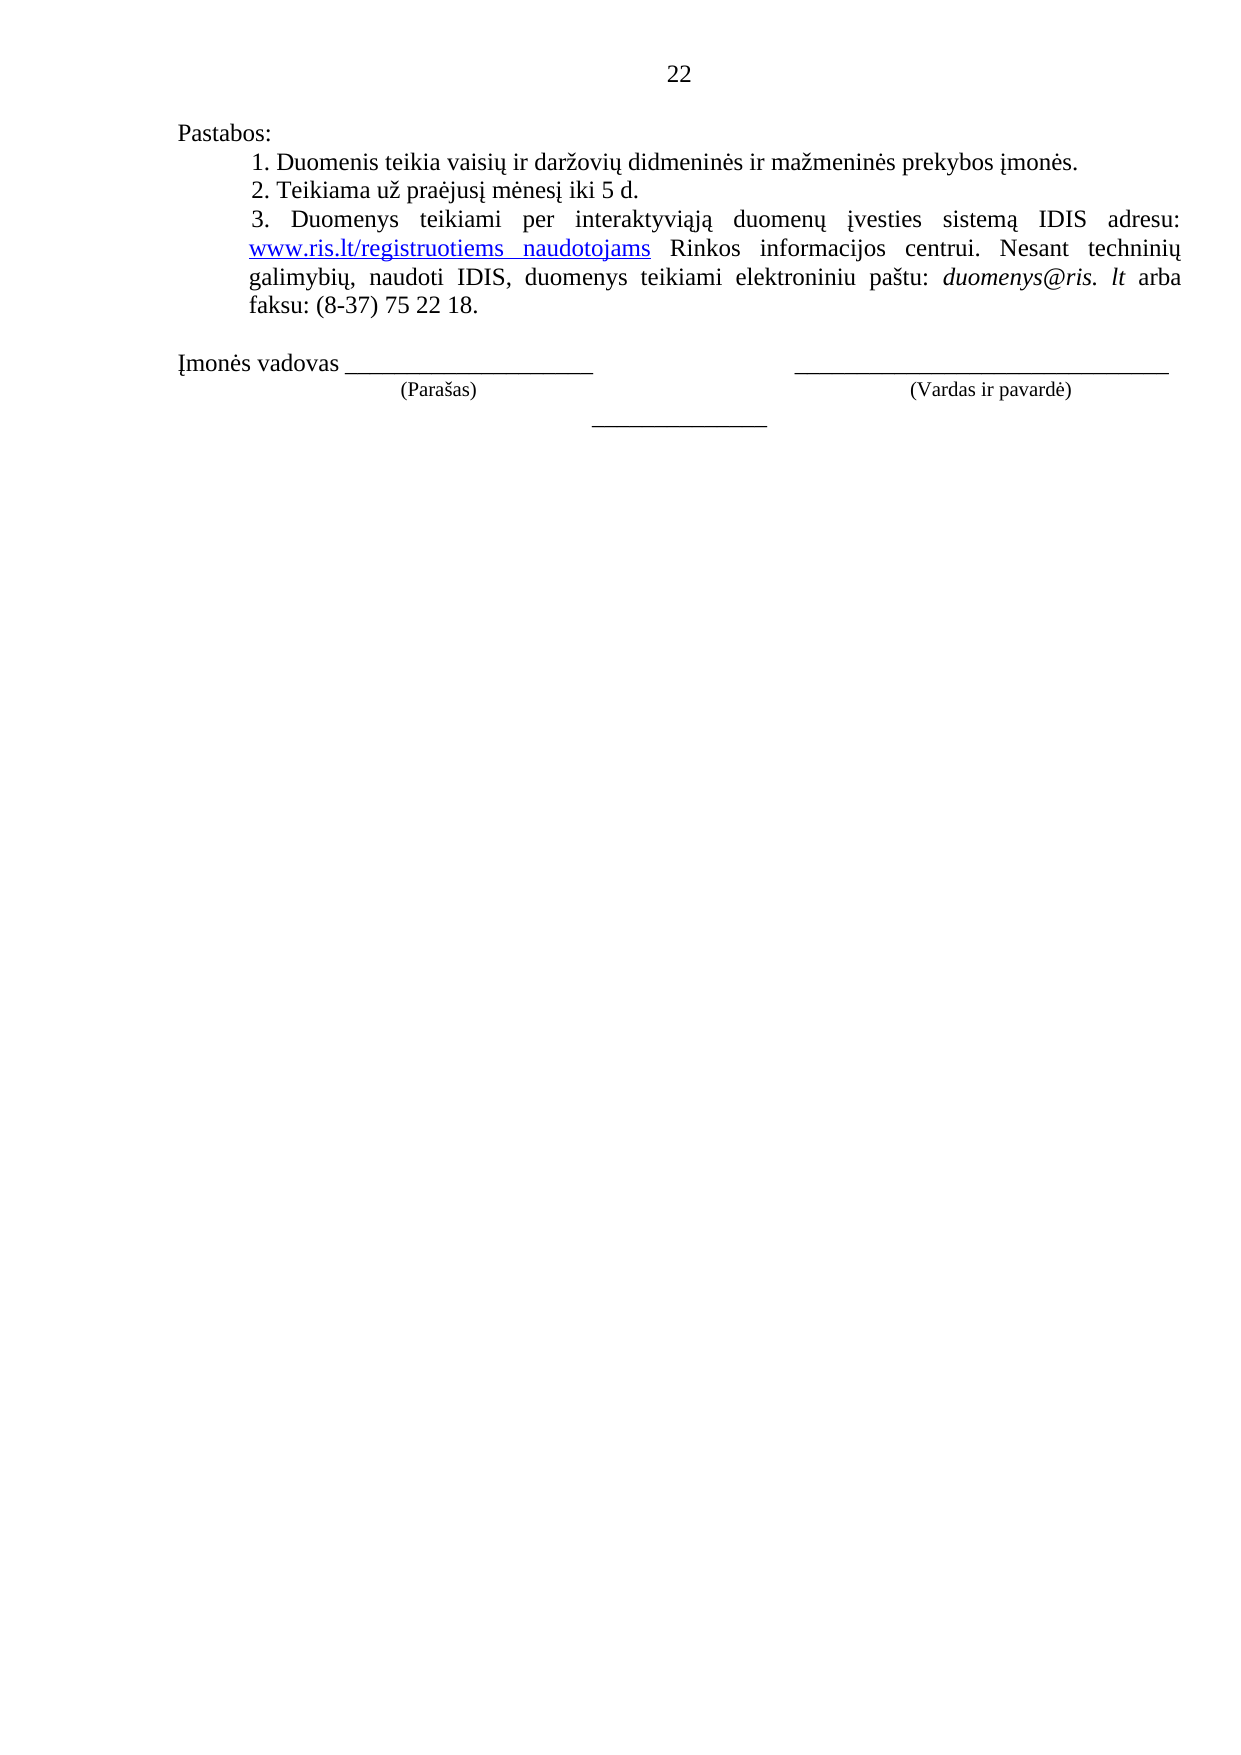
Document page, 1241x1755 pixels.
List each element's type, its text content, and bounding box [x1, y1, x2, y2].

text 2. Teikiama už praėjusį mėnesį iki 5 d. [177, 176, 1181, 204]
text (Parašas) (Vardas ir pavardė) [177, 377, 1181, 401]
text 1. Duomenis teikia vaisių ir daržovių didmeninės ir mažmeninės prekybos įmonės. [177, 147, 1181, 176]
text ______________ [177, 401, 1181, 430]
text Įmonės vadovas [177, 348, 1181, 377]
text Pastabos: [177, 118, 1181, 147]
text 3. Duomenys teikiami per interaktyviąją duomenų įvesties sistemą IDIS adresu: www.ris.lt/registruotiems naudotojams Rinkos informacijos centrui. Nesant techninių galimybių, naudoti IDIS, duomenys teikiami elektroniniu paštu: duomenys@ris. lt arba faksu: (8-37) 75 22 18. [248, 204, 1181, 319]
